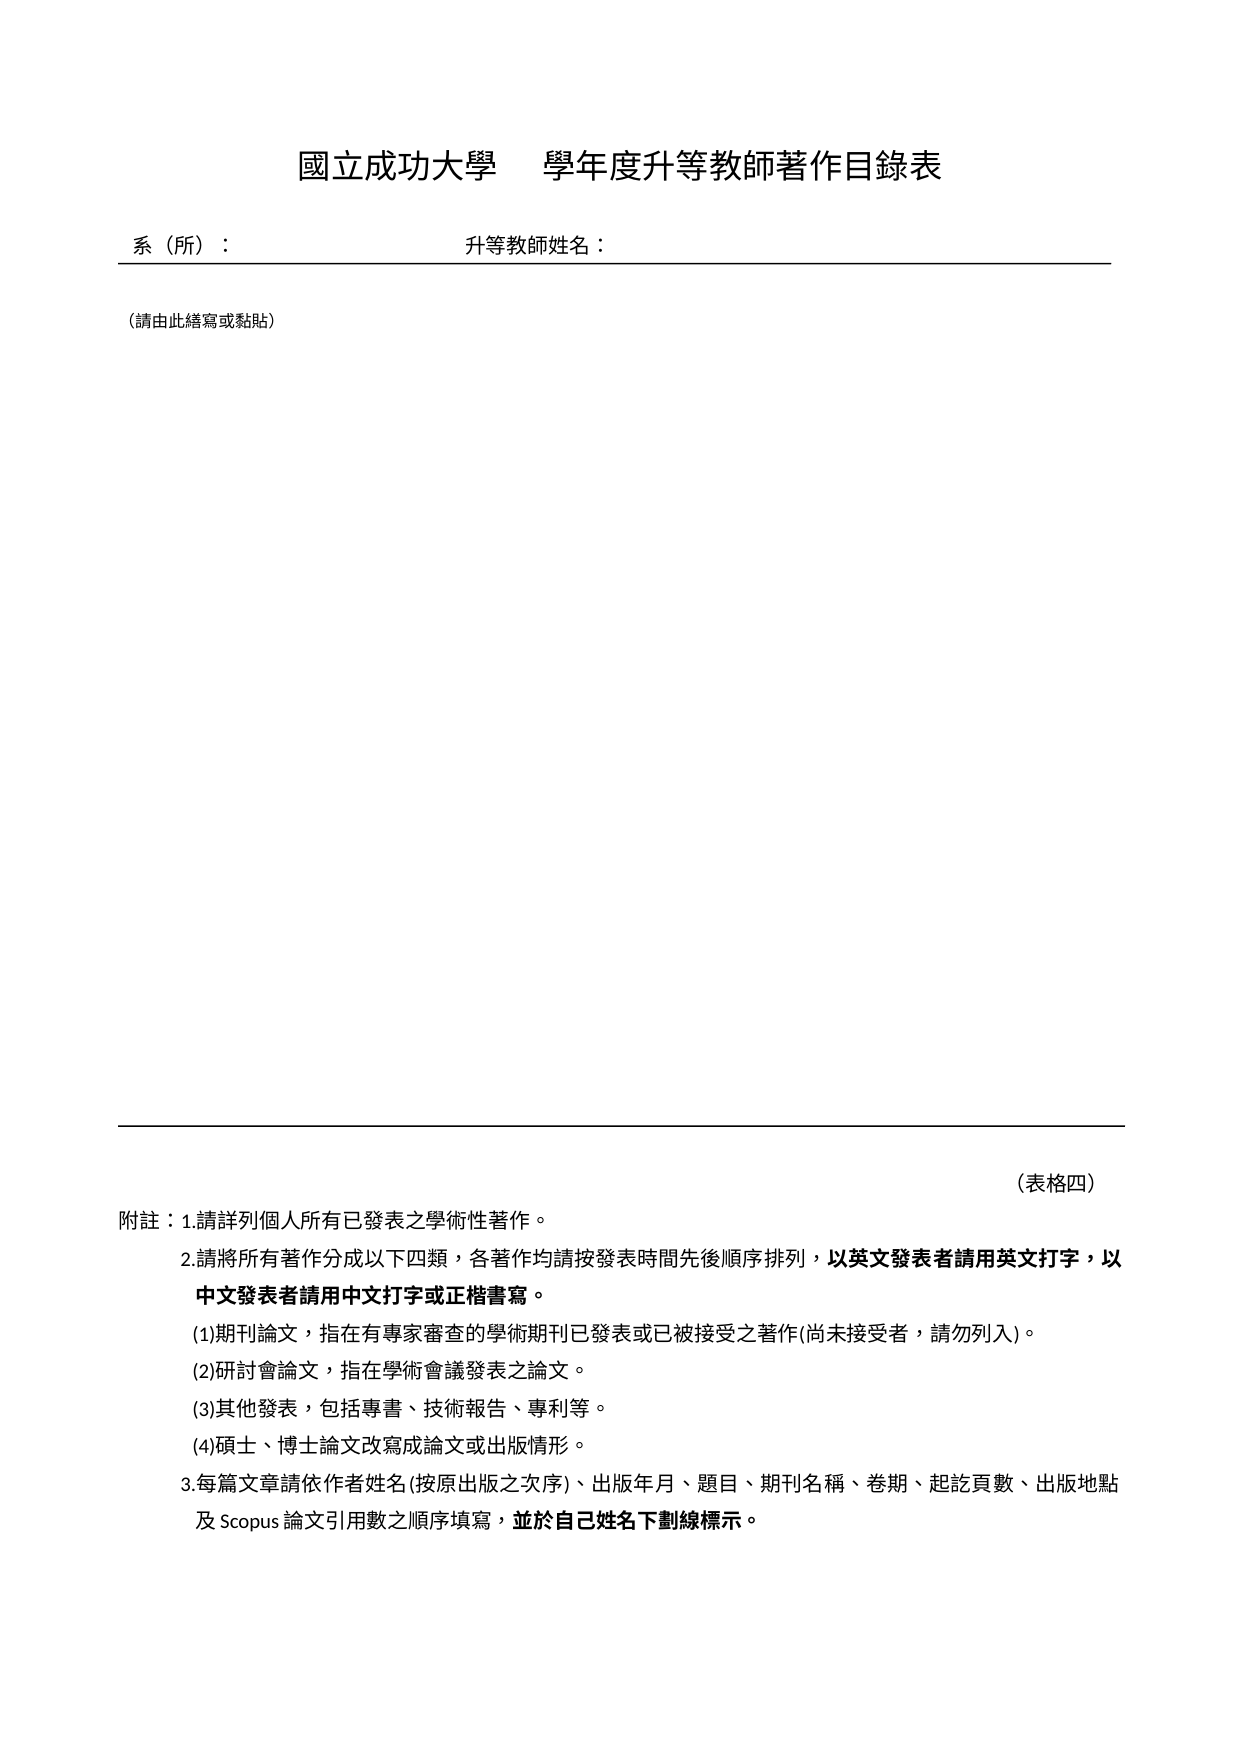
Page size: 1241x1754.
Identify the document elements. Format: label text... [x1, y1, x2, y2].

text 2.請將所有著作分成以下四類，各著作均請按發表時間先後順序排列，以英文發表者請用英文打字，以中文發表者請用中文打字或正楷書寫。 [180, 1238, 1122, 1313]
text 3.每篇文章請依作者姓名(按原出版之次序)、出版年月、題目、期刊名稱、卷期、起訖頁數、出版地點及Scopus論文引用數之順序填寫，並於自己姓名下劃線標示。 [180, 1463, 1122, 1538]
text （表格四） [118, 1163, 1122, 1201]
text 國立成功大學 學年度升等教師著作目錄表 [118, 127, 1122, 202]
text (1)期刊論文，指在有專家審查的學術期刊已發表或已被接受之著作(尚未接受者，請勿列入)。 [192, 1313, 1122, 1351]
text (4)碩士、博士論文改寫成論文或出版情形。 [192, 1426, 1122, 1463]
text 附註：1.請詳列個人所有已發表之學術性著作。 [118, 1201, 1122, 1238]
text (2)研討會論文，指在學術會議發表之論文。 [192, 1351, 1122, 1388]
text 系（所）： 升等教師姓名： [118, 226, 1122, 263]
text (3)其他發表，包括專書、技術報告、專利等。 [192, 1388, 1122, 1426]
text （請由此繕寫或黏貼） [118, 301, 1122, 338]
